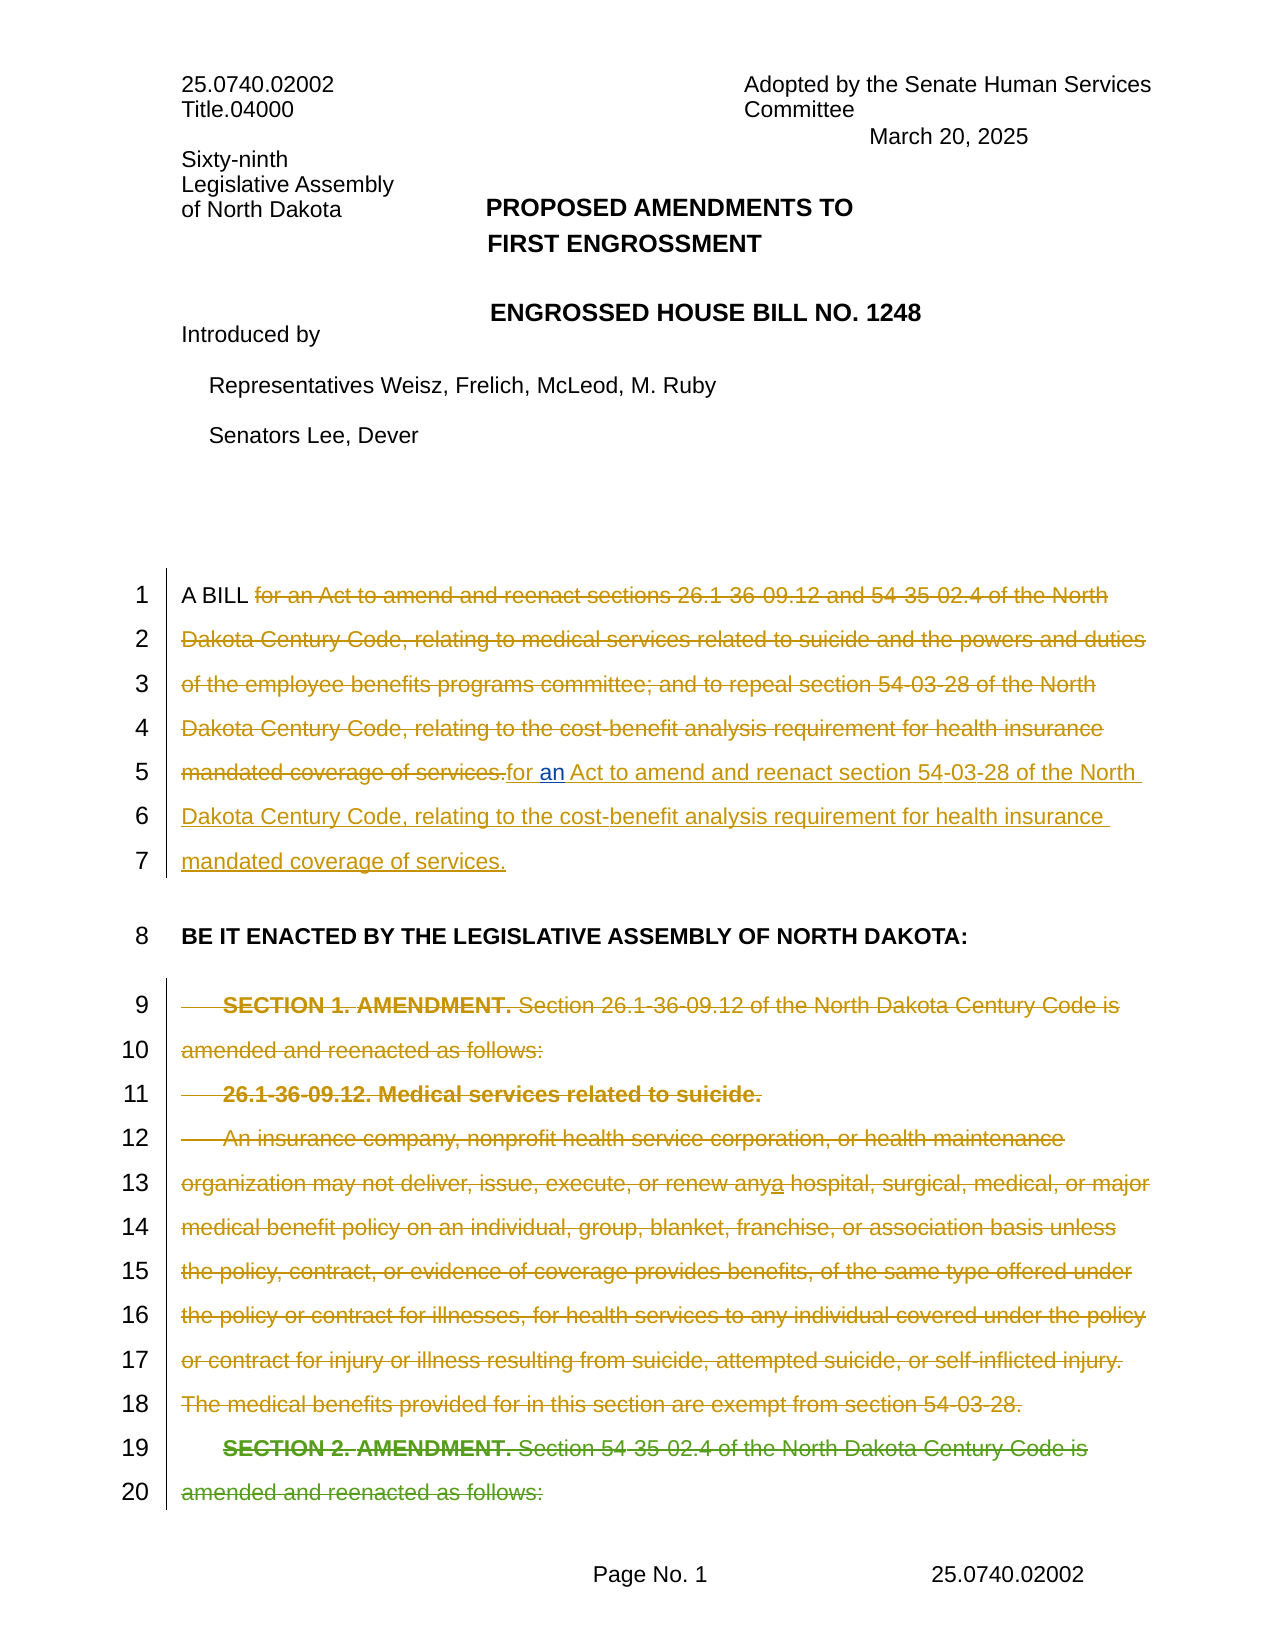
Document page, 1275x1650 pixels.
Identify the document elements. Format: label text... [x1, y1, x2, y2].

text of North Dakota [181, 198, 1154, 223]
title A BILL for an Act to amend and reenact section 54‑03‑28 of the North Dakota Century Code, relating to the cost‑benefit analysis requirement for health insurance mandated coverage of services. [181, 568, 1154, 878]
title PROPOSED AMENDMENTS TO [486, 192, 872, 221]
title FIRST ENGROSSMENT [487, 231, 762, 258]
text Legislative Assembly [181, 173, 1154, 198]
table_cell Sixty-ninth [181, 123, 744, 173]
table_cell March 20, 2025 [744, 123, 1153, 173]
text Senators Lee, Dever [208, 425, 1154, 448]
table_header Adopted by the Senate Human Services Committee [744, 73, 1153, 123]
text BE IT ENACTED BY THE LEGISLATIVE ASSEMBLY OF NORTH DAKOTA: [181, 909, 1154, 953]
title ENGROSSED House BILL NO. 1248 [490, 297, 921, 326]
table_header 25.0740.02002 Title.04000 [181, 73, 744, 123]
text Representatives Weisz, Frelich, McLeod, M. Ruby [208, 375, 1154, 398]
text Introduced by [181, 323, 1154, 348]
